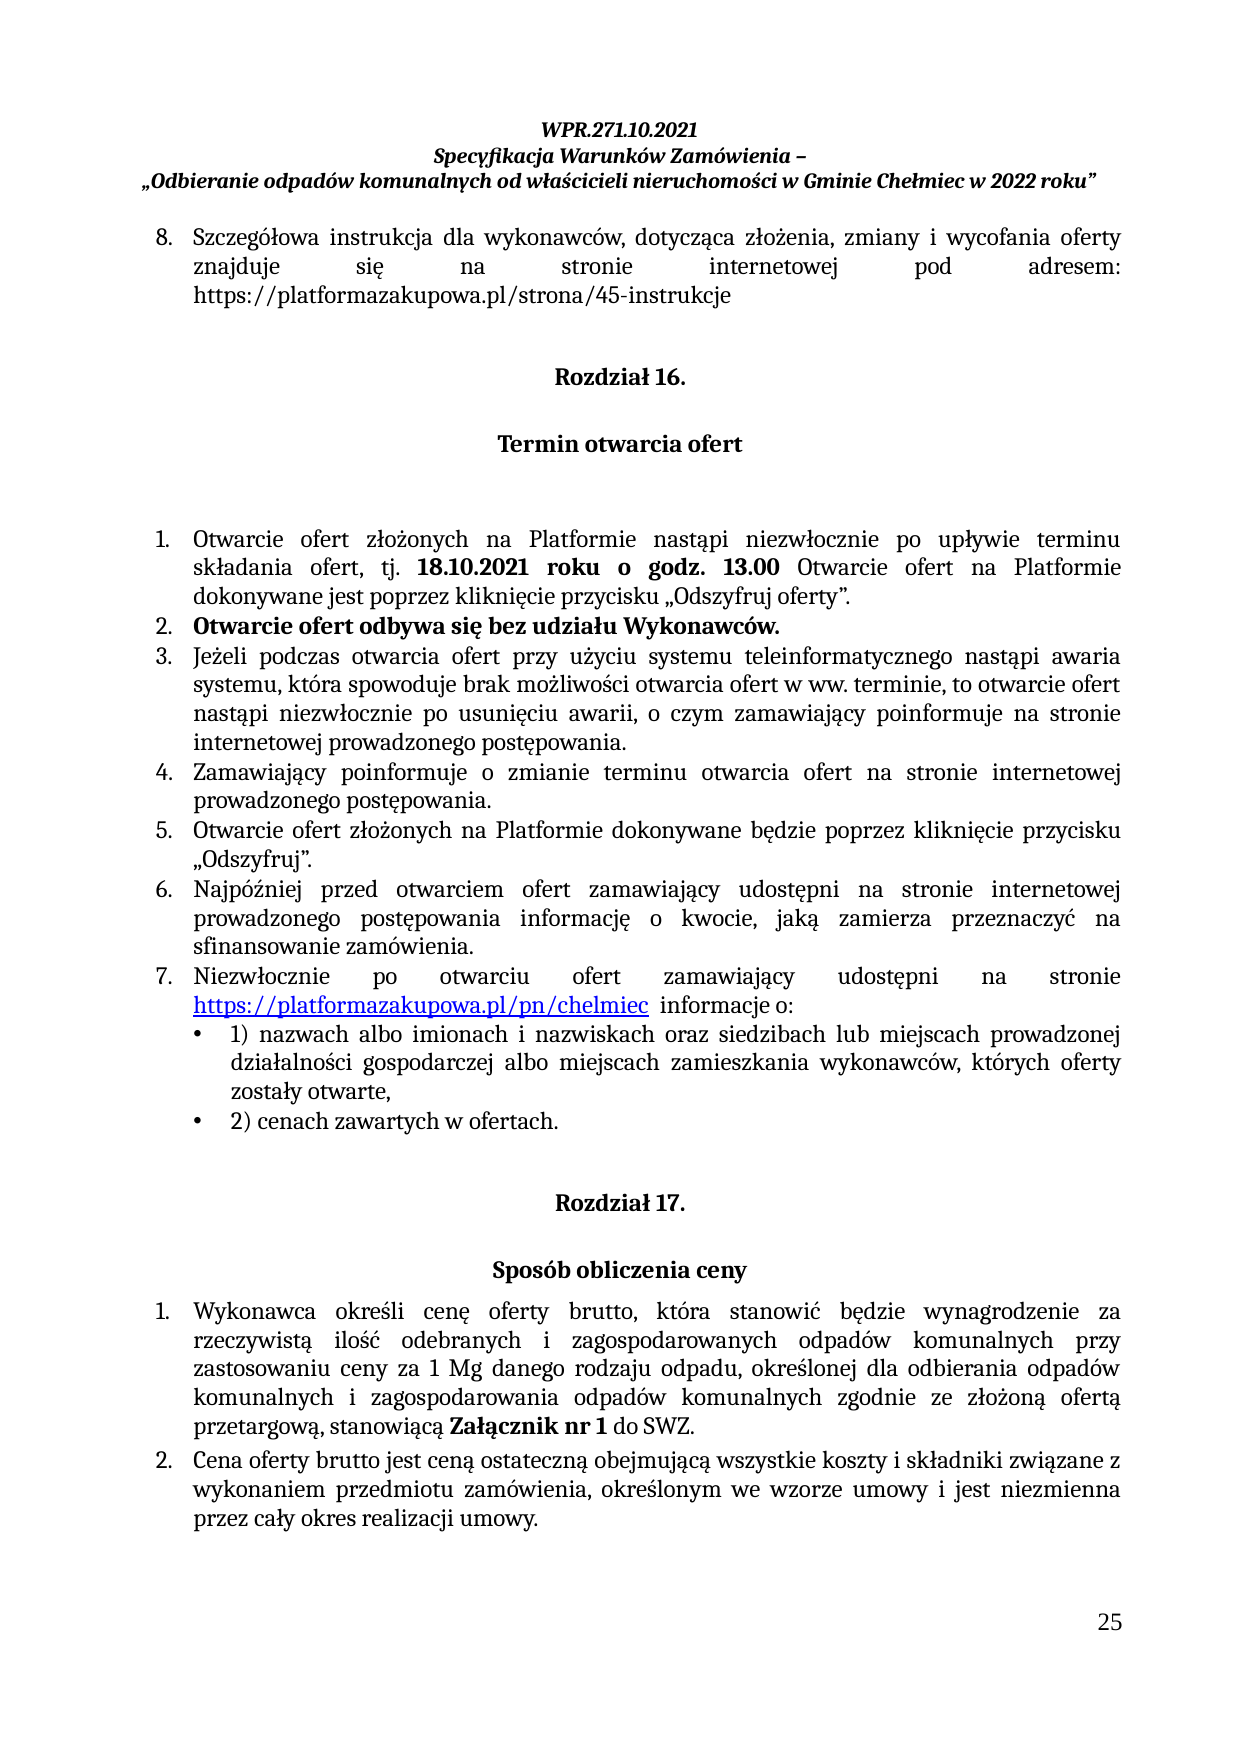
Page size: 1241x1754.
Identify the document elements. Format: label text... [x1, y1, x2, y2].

subtitle Rozdział 16. [118, 363, 1122, 392]
subtitle Rozdział 17. [118, 1189, 1122, 1218]
list Najpóźniej przed otwarciem ofert zamawiający udostępni na stronie internetowej prowadzonego postępowania informację o kwocie, jaką zamierza przeznaczyć na sfinansowanie zamówienia. [156, 875, 1122, 961]
list Otwarcie ofert złożonych na Platformie dokonywane będzie poprzez kliknięcie przycisku „Odszyfruj”. [156, 816, 1122, 874]
subtitle Sposób obliczenia ceny [118, 1256, 1122, 1284]
list 2) cenach zawartych w ofertach. [193, 1107, 1122, 1136]
list Niezwłocznie po otwarciu ofert zamawiający udostępni na stronie https://platformazakupowa.pl/pn/chelmiec informacje o: [156, 962, 1122, 1019]
list Otwarcie ofert odbywa się bez udziału Wykonawców. [156, 612, 1122, 641]
subtitle Termin otwarcia ofert [118, 429, 1122, 458]
list Cena oferty brutto jest ceną ostateczną obejmującą wszystkie koszty i składniki związane z wykonaniem przedmiotu zamówienia, określonym we wzorze umowy i jest niezmienna przez cały okres realizacji umowy. [156, 1446, 1122, 1532]
list Szczegółowa instrukcja dla wykonawców, dotycząca złożenia, zmiany i wycofania oferty znajduje się na stronie internetowej pod adresem: https://platformazakupowa.pl/strona/45-instrukcje [156, 223, 1122, 309]
list 1) nazwach albo imionach i nazwiskach oraz siedzibach lub miejscach prowadzonej działalności gospodarczej albo miejscach zamieszkania wykonawców, których oferty zostały otwarte, [193, 1019, 1122, 1106]
list Otwarcie ofert złożonych na Platformie nastąpi niezwłocznie po upływie terminu składania ofert, tj. 18.10.2021 roku o godz. 13.00 Otwarcie ofert na Platformie dokonywane jest poprzez kliknięcie przycisku „Odszyfruj oferty”. [156, 524, 1122, 611]
list Wykonawca określi cenę oferty brutto, która stanowić będzie wynagrodzenie za rzeczywistą ilość odebranych i zagospodarowanych odpadów komunalnych przy zastosowaniu ceny za 1 Mg danego rodzaju odpadu, określonej dla odbierania odpadów komunalnych i zagospodarowania odpadów komunalnych zgodnie ze złożoną ofertą przetargową, stanowiącą Załącznik nr 1 do SWZ. [156, 1297, 1122, 1441]
list Jeżeli podczas otwarcia ofert przy użyciu systemu teleinformatycznego nastąpi awaria systemu, która spowoduje brak możliwości otwarcia ofert w ww. terminie, to otwarcie ofert nastąpi niezwłocznie po usunięciu awarii, o czym zamawiający poinformuje na stronie internetowej prowadzonego postępowania. [156, 642, 1122, 757]
list Zamawiający poinformuje o zmianie terminu otwarcia ofert na stronie internetowej prowadzonego postępowania. [156, 758, 1122, 815]
